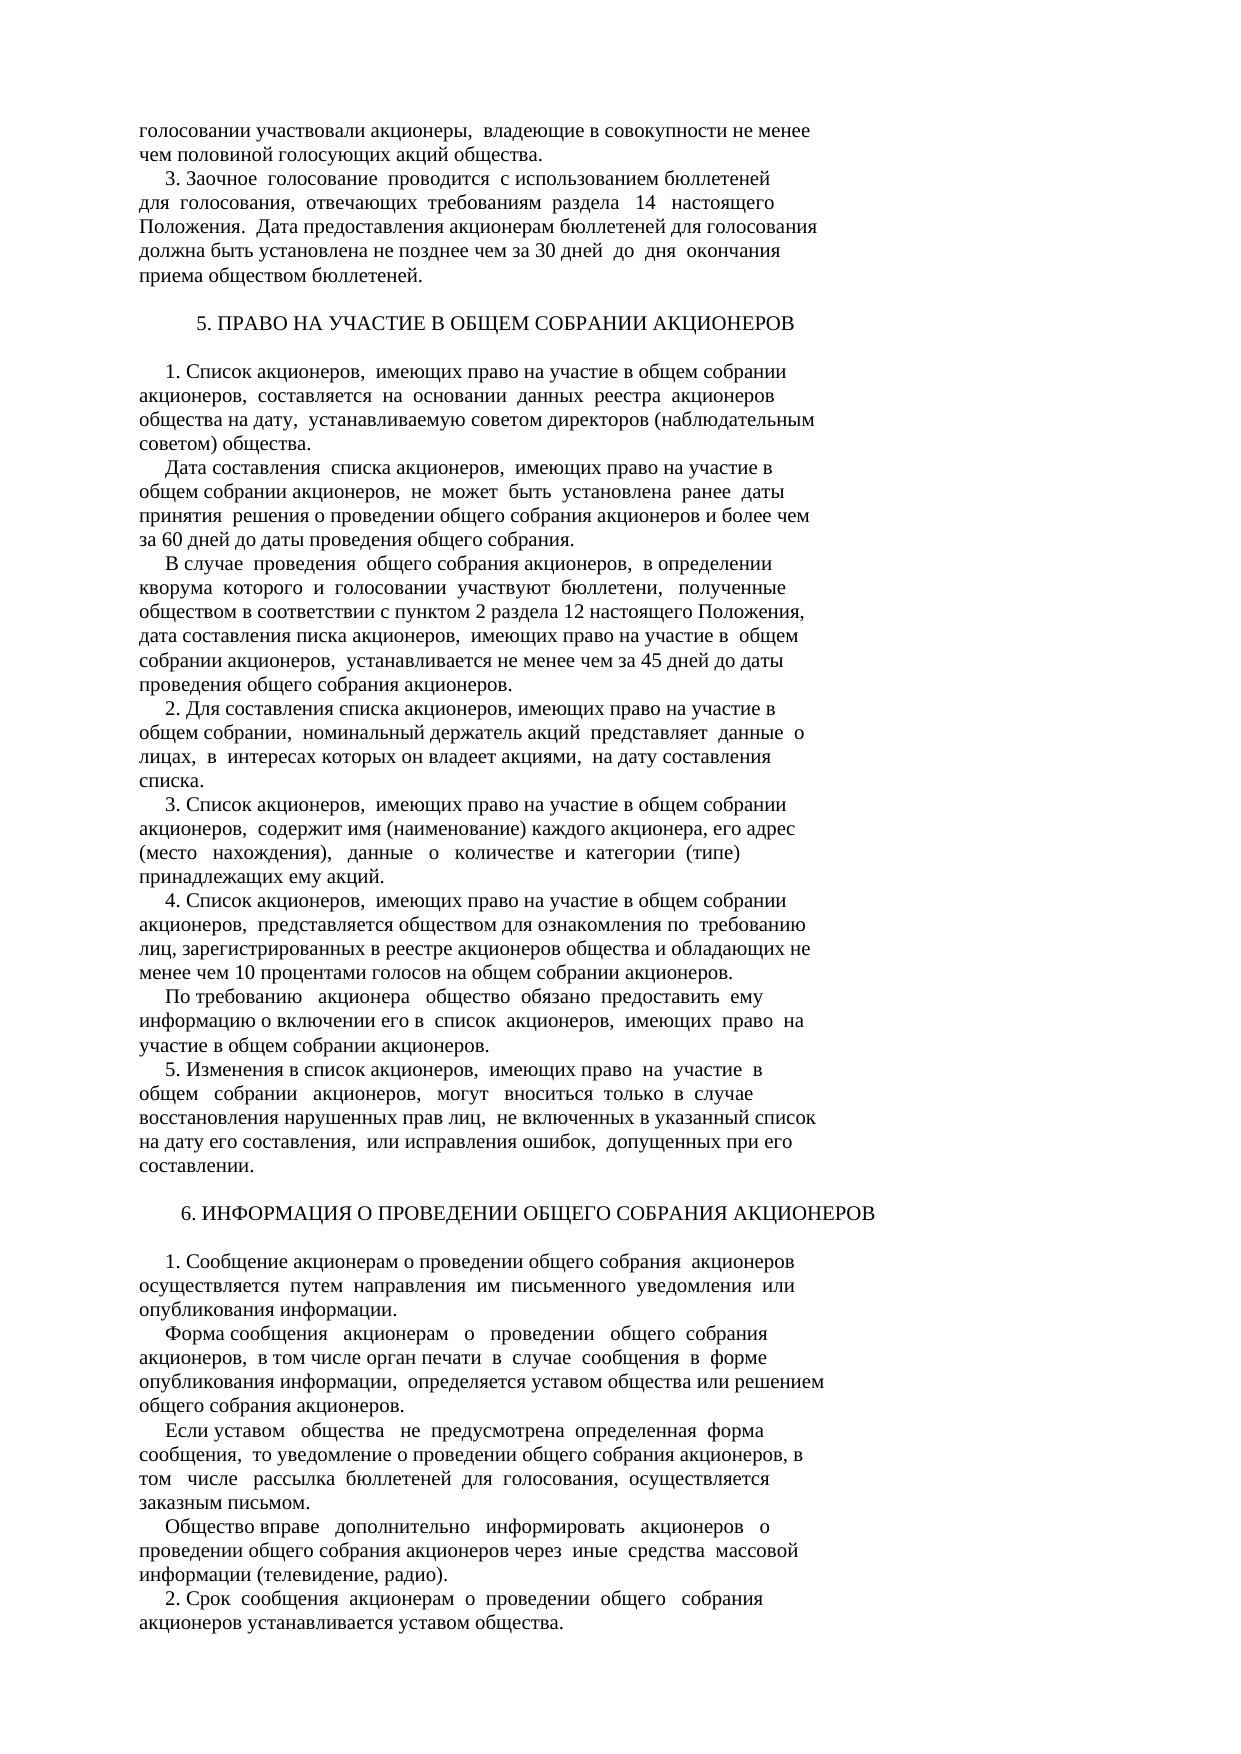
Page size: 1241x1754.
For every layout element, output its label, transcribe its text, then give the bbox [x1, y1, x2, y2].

text 4. Список акционеров, имеющих право на участие в общем собрании [118, 888, 1122, 912]
text списка. [118, 768, 1122, 792]
text собрании акционеров, устанавливается не менее чем за 45 дней до даты [118, 647, 1122, 672]
text принадлежащих ему акций. [118, 864, 1122, 888]
text общего собрания акционеров. [118, 1393, 1122, 1417]
text общем собрании акционеров, не может быть установлена ранее даты [118, 479, 1122, 503]
text составлении. [118, 1153, 1122, 1177]
text за 60 дней до даты проведения общего собрания. [118, 527, 1122, 551]
text приема обществом бюллетеней. [118, 262, 1122, 287]
text 3. Список акционеров, имеющих право на участие в общем собрании [118, 792, 1122, 816]
text сообщения, то уведомление о проведении общего собрания акционеров, в [118, 1442, 1122, 1466]
text 6. ИНФОРМАЦИЯ О ПРОВЕДЕНИИ ОБЩЕГО СОБРАНИЯ АКЦИОНЕРОВ [118, 1201, 1122, 1225]
text общем собрании акционеров, могут вноситься только в случае [118, 1081, 1122, 1105]
text информацию о включении его в список акционеров, имеющих право на [118, 1008, 1122, 1032]
text принятия решения о проведении общего собрания акционеров и более чем [118, 503, 1122, 527]
text В случае проведения общего собрания акционеров, в определении [118, 551, 1122, 575]
text 1. Сообщение акционерам о проведении общего собрания акционеров [118, 1249, 1122, 1273]
text акционеров устанавливается уставом общества. [118, 1610, 1122, 1634]
text для голосования, отвечающих требованиям раздела 14 настоящего [118, 190, 1122, 214]
text осуществляется путем направления им письменного уведомления или [118, 1273, 1122, 1297]
text опубликования информации. [118, 1297, 1122, 1321]
text восстановления нарушенных прав лиц, не включенных в указанный список [118, 1105, 1122, 1129]
text дата составления писка акционеров, имеющих право на участие в общем [118, 623, 1122, 647]
text лиц, зарегистрированных в реестре акционеров общества и обладающих не [118, 936, 1122, 960]
text голосовании участвовали акционеры, владеющие в совокупности не менее [118, 118, 1122, 142]
text на дату его составления, или исправления ошибок, допущенных при его [118, 1129, 1122, 1153]
text 2. Срок сообщения акционерам о проведении общего собрания [118, 1586, 1122, 1610]
text участие в общем собрании акционеров. [118, 1032, 1122, 1057]
text том числе рассылка бюллетеней для голосования, осуществляется [118, 1466, 1122, 1490]
text 3. Заочное голосование проводится с использованием бюллетеней [118, 166, 1122, 190]
text 5. ПРАВО НА УЧАСТИЕ В ОБЩЕМ СОБРАНИИ АКЦИОНЕРОВ [118, 311, 1122, 335]
text советом) общества. [118, 431, 1122, 455]
text информации (телевидение, радио). [118, 1562, 1122, 1586]
text 5. Изменения в список акционеров, имеющих право на участие в [118, 1057, 1122, 1081]
text Общество вправе дополнительно информировать акционеров о [118, 1514, 1122, 1538]
text (место нахождения), данные о количестве и категории (типе) [118, 840, 1122, 864]
text Форма сообщения акционерам о проведении общего собрания [118, 1321, 1122, 1345]
text общем собрании, номинальный держатель акций представляет данные о [118, 720, 1122, 744]
text общества на дату, устанавливаемую советом директоров (наблюдательным [118, 407, 1122, 431]
text Положения. Дата предоставления акционерам бюллетеней для голосования [118, 214, 1122, 238]
text обществом в соответствии с пунктом 2 раздела 12 настоящего Положения, [118, 599, 1122, 623]
text акционеров, содержит имя (наименование) каждого акционера, его адрес [118, 816, 1122, 840]
text чем половиной голосующих акций общества. [118, 142, 1122, 166]
text Дата составления списка акционеров, имеющих право на участие в [118, 455, 1122, 479]
text опубликования информации, определяется уставом общества или решением [118, 1369, 1122, 1393]
text лицах, в интересах которых он владеет акциями, на дату составления [118, 744, 1122, 768]
text кворума которого и голосовании участвуют бюллетени, полученные [118, 575, 1122, 599]
text Если уставом общества не предусмотрена определенная форма [118, 1417, 1122, 1442]
text проведения общего собрания акционеров. [118, 672, 1122, 696]
text 2. Для составления списка акционеров, имеющих право на участие в [118, 696, 1122, 720]
text проведении общего собрания акционеров через иные средства массовой [118, 1538, 1122, 1562]
text По требованию акционера общество обязано предоставить ему [118, 984, 1122, 1008]
text менее чем 10 процентами голосов на общем собрании акционеров. [118, 960, 1122, 984]
text акционеров, представляется обществом для ознакомления по требованию [118, 912, 1122, 936]
text 1. Список акционеров, имеющих право на участие в общем собрании [118, 359, 1122, 383]
text акционеров, в том числе орган печати в случае сообщения в форме [118, 1345, 1122, 1369]
text должна быть установлена не позднее чем за 30 дней до дня окончания [118, 238, 1122, 262]
text заказным письмом. [118, 1490, 1122, 1514]
text акционеров, составляется на основании данных реестра акционеров [118, 383, 1122, 407]
